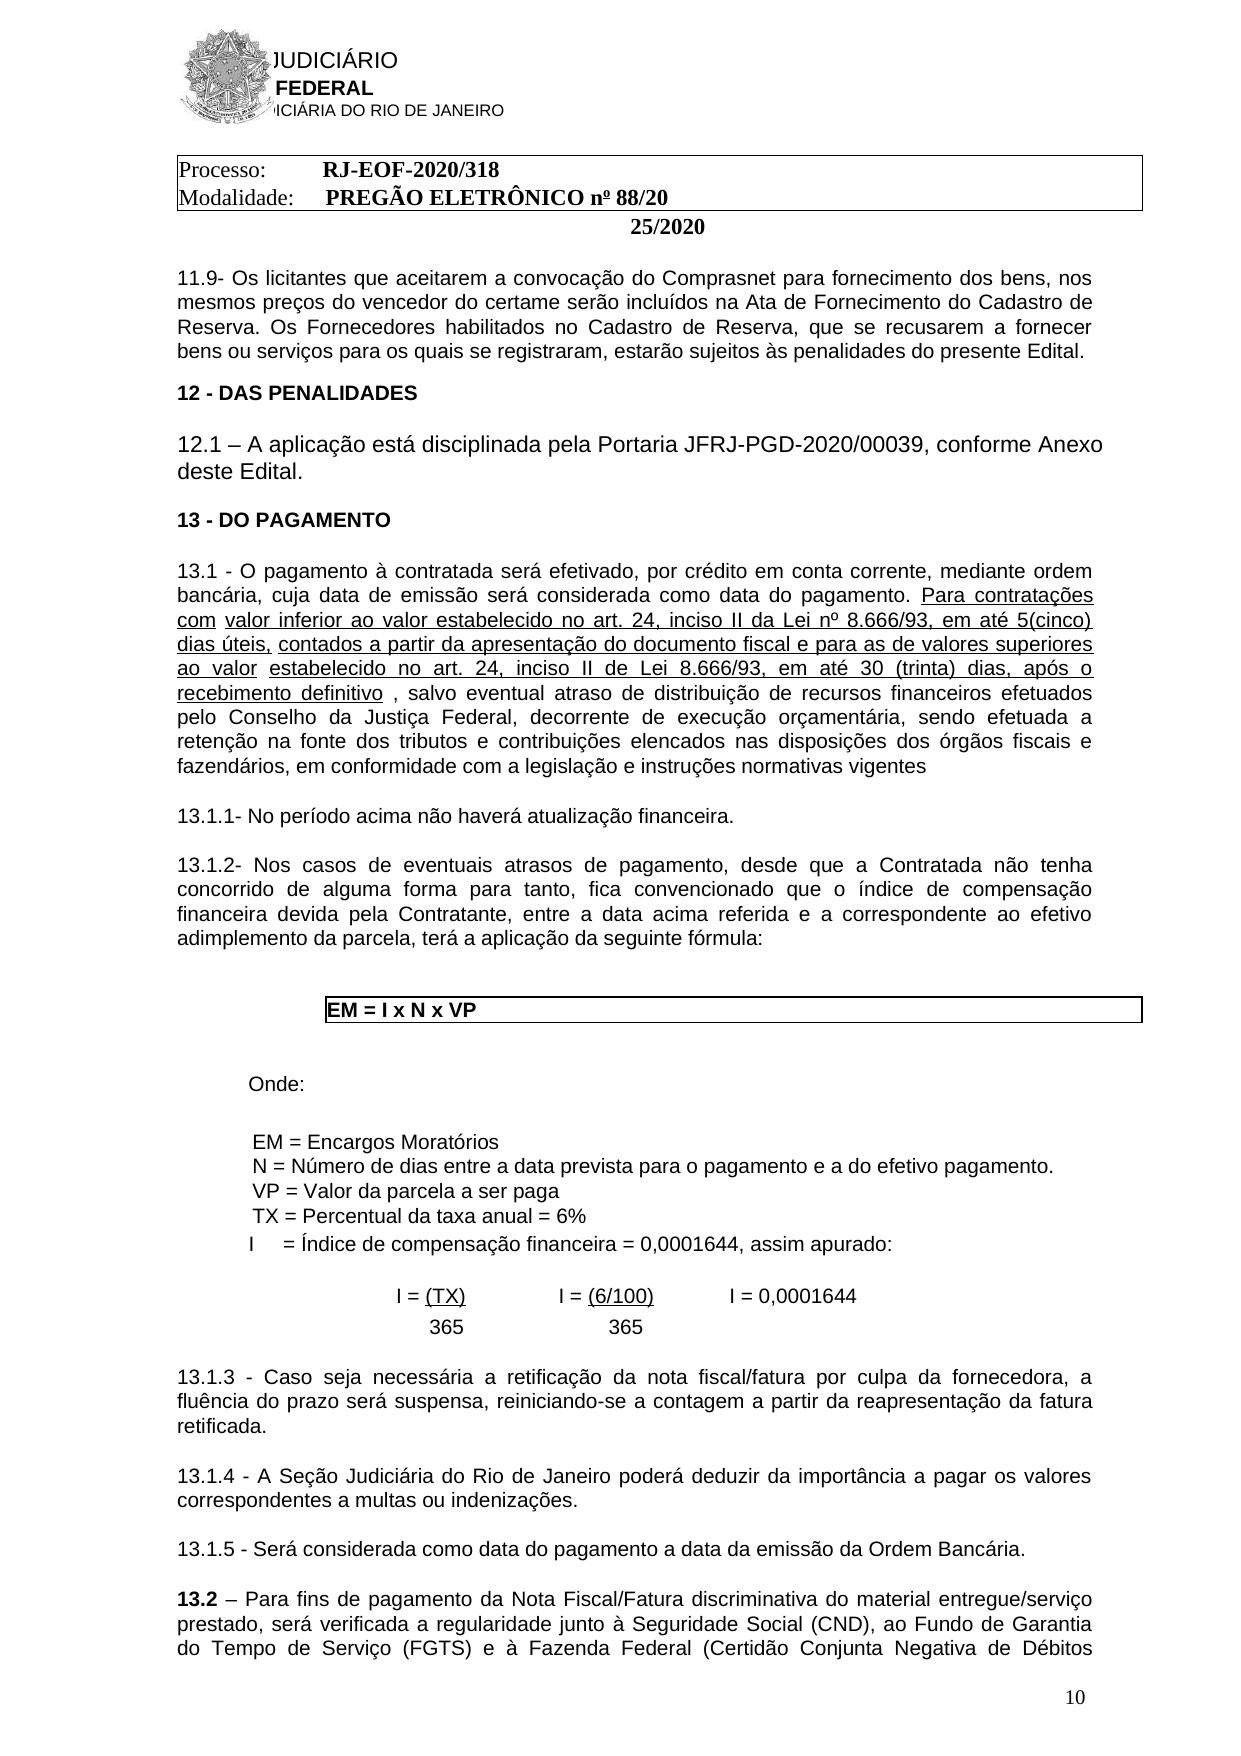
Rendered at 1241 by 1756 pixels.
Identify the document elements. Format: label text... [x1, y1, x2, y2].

text 13.1.4 - A Seção Judiciária do Rio de Janeiro poderá deduzir da importância a pagar os valores correspondentes a multas ou indenizações. [177, 1464, 1094, 1512]
text TX = Percentual da taxa anual = 6% [252, 1204, 1094, 1228]
text 13.1.3 - Caso seja necessária a retificação da nota fiscal/fatura por culpa da fornecedora, a fluência do prazo será suspensa, reiniciando-se a contagem a partir da reapresentação da fatura retificada. [177, 1365, 1094, 1438]
text 13.2 – Para fins de pagamento da Nota Fiscal/Fatura discriminativa do material entregue/serviço prestado, será verificada a regularidade junto à Seguridade Social (CND), ao Fundo de Garantia do Tempo de Serviço (FGTS) e à Fazenda Federal (Certidão Conjunta Negativa de Débitos [177, 1587, 1094, 1660]
text 13.1.1- No período acima não haverá atualização financeira. [177, 804, 1094, 828]
text EM = I x N x VP [327, 998, 1141, 1022]
text 12.1 – A aplicação está disciplinada pela Portaria JFRJ-PGD-2020/00039, conforme Anexo deste Edital. [177, 432, 1143, 484]
text N = Número de dias entre a data prevista para o pagamento e a do efetivo pagamento. [252, 1154, 1094, 1178]
text 365 365 [127, 1312, 1143, 1340]
text 11.9- Os licitantes que aceitarem a convocação do Comprasnet para fornecimento dos bens, nos mesmos preços do vencedor do certame serão incluídos na Ata de Fornecimento do Cadastro de Reserva. Os Fornecedores habilitados no Cadastro de Reserva, que se recusarem a fornecer bens ou serviços para os quais se registraram, estarão sujeitos às penalidades do presente Edital. [177, 266, 1094, 363]
subtitle 12 - DAS PENALIDADES [177, 381, 1095, 405]
text Onde: [127, 1069, 1143, 1097]
text 13.1.2- Nos casos de eventuais atrasos de pagamento, desde que a Contratada não tenha concorrido de alguma forma para tanto, fica convencionado que o índice de compensação financeira devida pela Contratante, entre a data acima referida e a correspondente ao efetivo adimplemento da parcela, terá a aplicação da seguinte fórmula: [177, 853, 1094, 950]
text 13.1 - O pagamento à contratada será efetivado, por crédito em conta corrente, mediante ordem bancária, cuja data de emissão será considerada como data do pagamento. Para contratações com valor inferior ao valor estabelecido no art. 24, inciso II da Lei nº 8.666/93, em até 5(cinco) dias úteis, contados a partir da apresentação do documento fiscal e para as de valores superiores ao valor estabelecido no art. 24, inciso II de Lei 8.666/93, em até 30 (trinta) dias, após o recebimento definitivo , salvo eventual atraso de distribuição de recursos financeiros efetuados pelo Conselho da Justiça Federal, decorrente de execução orçamentária, sendo efetuada a retenção na fonte dos tributos e contribuições elencados nas disposições dos órgãos fiscais e fazendários, em conformidade com a legislação e instruções normativas vigentes [177, 559, 1094, 778]
text I = (TX) I = (6/100) I = 0,0001644 [127, 1281, 1143, 1309]
text EM = Encargos Moratórios [252, 1129, 1094, 1153]
text 13.1.5 - Será considerada como data do pagamento a data da emissão da Ordem Bancária. [177, 1537, 1094, 1561]
text VP = Valor da parcela a ser paga [252, 1179, 1094, 1203]
text I = Índice de compensação financeira = 0,0001644, assim apurado: [127, 1229, 1143, 1257]
subtitle 13 - DO PAGAMENTO [177, 508, 1095, 532]
